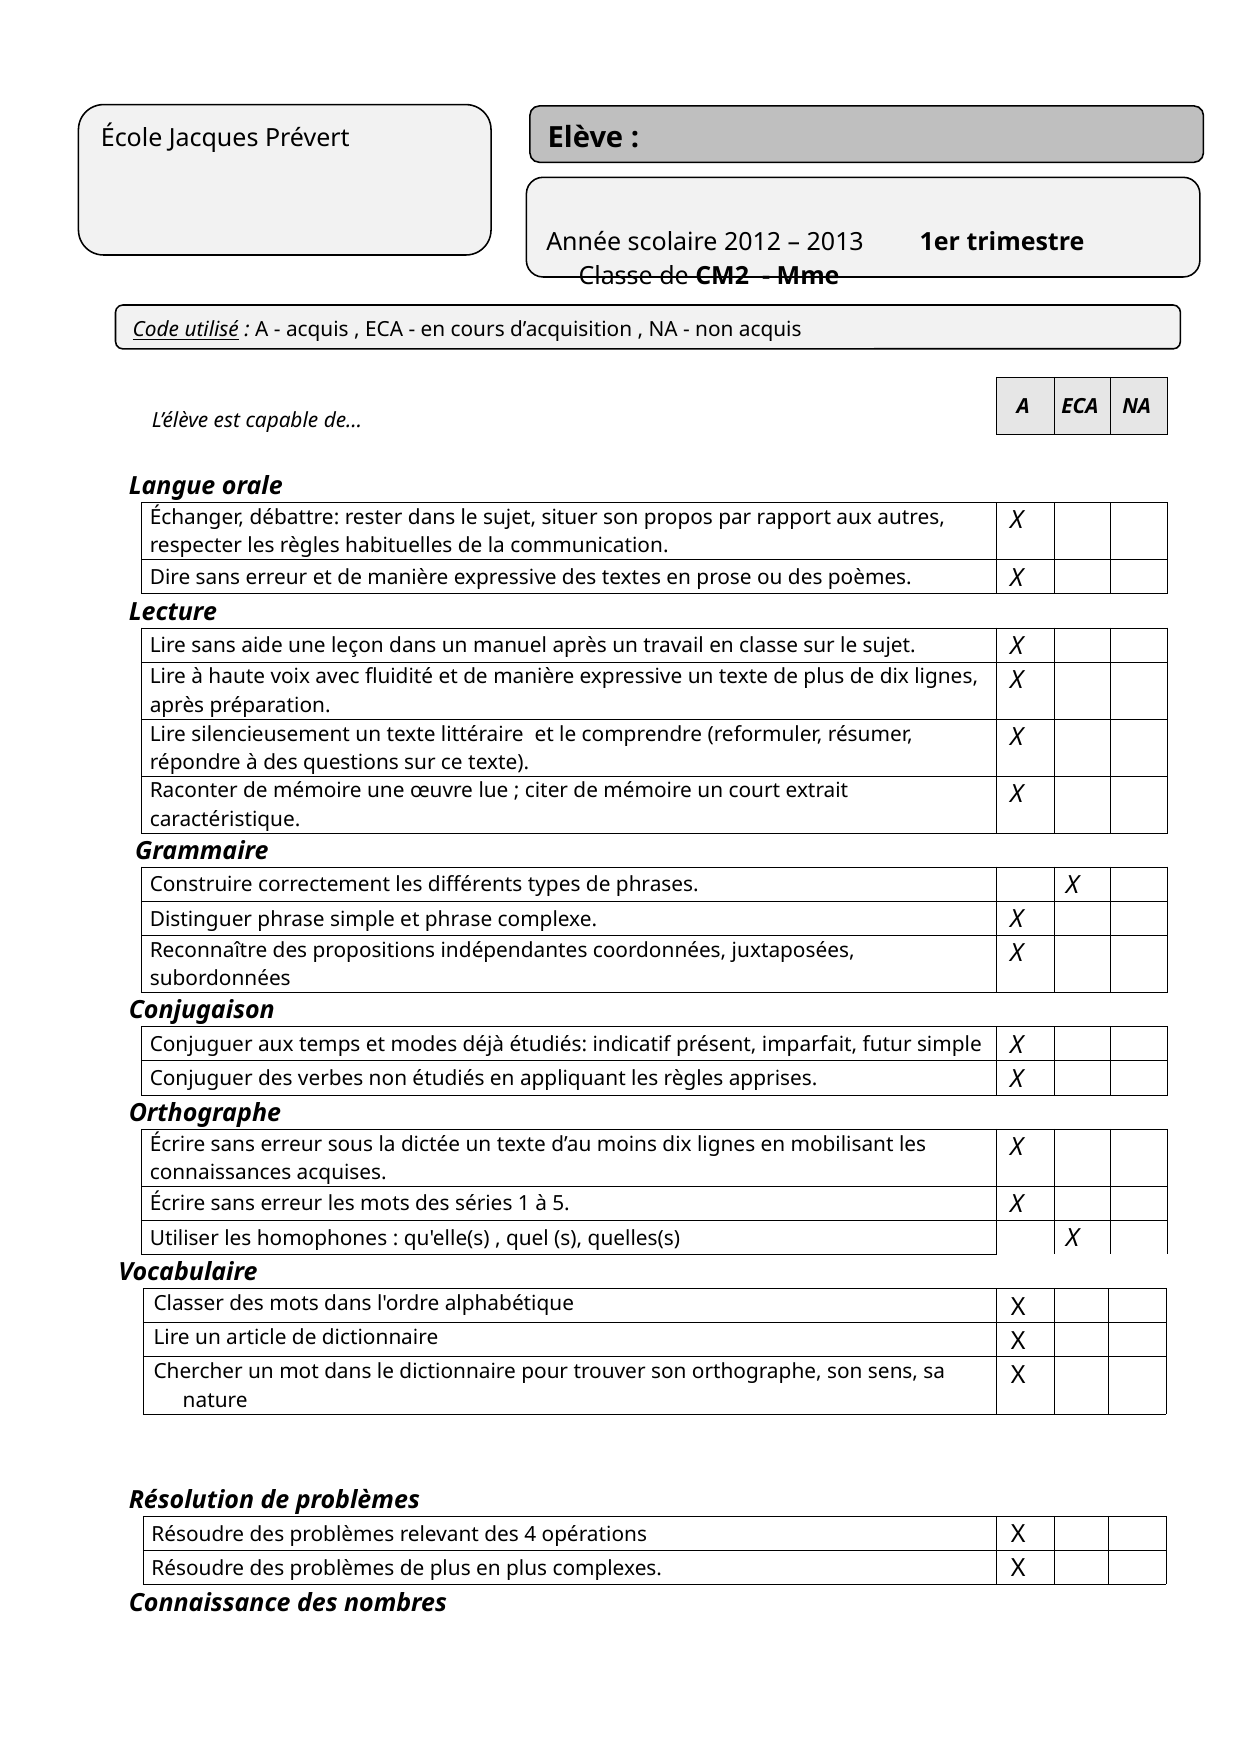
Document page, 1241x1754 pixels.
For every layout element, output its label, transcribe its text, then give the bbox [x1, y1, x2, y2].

table_cell [1055, 936, 1110, 992]
table_cell [1168, 1186, 1177, 1220]
table_cell [996, 435, 1054, 502]
table_header NA [1111, 378, 1167, 434]
table_cell X [997, 902, 1054, 935]
table_cell [118, 1026, 141, 1060]
table_cell [996, 834, 1054, 867]
table_cell [1111, 936, 1167, 992]
table_cell [1111, 1061, 1167, 1094]
table_cell [1055, 777, 1110, 832]
table_cell Conjugaison [118, 992, 996, 1026]
table_cell [118, 1060, 141, 1094]
table_cell [1054, 834, 1110, 867]
table_cell Écrire sans erreur sous la dictée un texte d’au moins dix lignes en mobilisant les connaissances acquises. [142, 1130, 996, 1186]
table_cell [118, 901, 141, 935]
table_cell [1168, 776, 1177, 832]
table_cell [1168, 1095, 1177, 1129]
table_cell X [997, 1061, 1054, 1094]
table_cell [996, 594, 1054, 627]
table_cell Lire silencieusement un texte littéraire et le comprendre (reformuler, résumer, répondre à des questions sur ce texte). [142, 720, 996, 776]
table_cell [1055, 1323, 1108, 1356]
table_cell Lecture [118, 593, 996, 627]
table_cell X [997, 560, 1054, 593]
table_cell [1110, 435, 1167, 502]
table_cell [1111, 1130, 1167, 1186]
table_cell X [997, 1323, 1054, 1356]
table_cell Lire un article de dictionnaire [144, 1323, 996, 1356]
table_header [1168, 377, 1177, 434]
table_cell X [997, 936, 1054, 992]
table_cell [1055, 1061, 1110, 1094]
table_cell [118, 1322, 143, 1356]
table_cell [1168, 1026, 1177, 1060]
table_cell [1054, 435, 1110, 502]
table_cell [1111, 1221, 1167, 1254]
table_cell [1055, 503, 1110, 559]
table_cell Raconter de mémoire une œuvre lue ; citer de mémoire un court extrait caractéristique. [142, 777, 996, 832]
table_cell [1167, 1322, 1179, 1356]
table_cell [1054, 594, 1110, 627]
table_cell Résolution de problèmes [118, 1414, 996, 1516]
table_cell [1111, 560, 1167, 593]
table_cell X [997, 1357, 1054, 1413]
table_cell [1055, 629, 1110, 662]
table_cell [1055, 1187, 1110, 1220]
table_cell [118, 1186, 141, 1220]
table_cell [1055, 1551, 1108, 1584]
table_cell [1168, 901, 1177, 935]
table_cell [996, 993, 1054, 1026]
table_cell Chercher un mot dans le dictionnaire pour trouver son orthographe, son sens, sa nature [144, 1357, 996, 1413]
table_cell [1168, 992, 1177, 1026]
table_cell [997, 868, 1054, 901]
table_header [1055, 1289, 1108, 1322]
table_cell [996, 1585, 1054, 1618]
table_cell [1111, 777, 1167, 832]
table_cell [118, 1550, 143, 1584]
table_cell [1110, 993, 1167, 1026]
table_cell Distinguer phrase simple et phrase complexe. [142, 902, 996, 935]
table_cell [1166, 1414, 1179, 1516]
table_cell [1111, 720, 1167, 776]
table_cell [1109, 1517, 1166, 1550]
table_cell [118, 867, 141, 901]
table_cell Connaissance des nombres [118, 1584, 996, 1618]
table_cell [118, 1356, 143, 1413]
table_header X [997, 1289, 1054, 1322]
table_cell Conjuguer des verbes non étudiés en appliquant les règles apprises. [142, 1061, 996, 1094]
table_cell Dire sans erreur et de manière expressive des textes en prose ou des poèmes. [142, 560, 996, 593]
table_cell X [997, 663, 1054, 718]
table_cell [1109, 1551, 1166, 1584]
table_cell X [997, 1027, 1054, 1060]
table_cell [118, 1129, 141, 1186]
table_cell Échanger, débattre: rester dans le sujet, situer son propos par rapport aux autres, respecter les règles habituelles de la communication. [142, 503, 996, 559]
table_header L’élève est capable de… [141, 377, 996, 434]
table_cell [118, 1516, 143, 1550]
table_cell [1110, 1096, 1167, 1129]
table_cell [1108, 1585, 1166, 1618]
table_cell [1111, 902, 1167, 935]
table_cell [1109, 1357, 1166, 1413]
table_cell [1167, 1516, 1179, 1550]
table_cell [1054, 993, 1110, 1026]
table_cell [1166, 1584, 1179, 1618]
table_cell [1055, 560, 1110, 593]
table_cell [118, 628, 141, 662]
table_cell [1168, 502, 1177, 559]
table_cell [1168, 867, 1177, 901]
table_cell [118, 502, 141, 559]
table_cell [1168, 559, 1177, 593]
table_cell [1168, 593, 1177, 627]
table_cell [1054, 1096, 1110, 1129]
table_cell [118, 776, 141, 832]
table_cell [1108, 1415, 1166, 1516]
table_cell [996, 1096, 1054, 1129]
table_cell [1111, 663, 1167, 718]
table_cell X [997, 1551, 1054, 1584]
table_cell [118, 559, 141, 593]
table_header ECA [1055, 378, 1110, 434]
table_cell [1055, 1357, 1108, 1413]
table_cell X [997, 720, 1054, 776]
table_cell [1055, 902, 1110, 935]
table_cell [1109, 1323, 1166, 1356]
table_cell [1167, 1550, 1179, 1584]
table_cell [1168, 935, 1177, 992]
table_cell [997, 1221, 1054, 1254]
table_header Classer des mots dans l'ordre alphabétique [144, 1289, 996, 1322]
table_cell Écrire sans erreur les mots des séries 1 à 5. [142, 1187, 996, 1220]
table_header A [997, 378, 1054, 434]
table_cell [118, 1220, 141, 1254]
text Vocabulaire [118, 1254, 1122, 1288]
table_cell Lire à haute voix avec fluidité et de manière expressive un texte de plus de dix lignes, après préparation. [142, 663, 996, 718]
table_cell Construire correctement les différents types de phrases. [142, 868, 996, 901]
table_cell [1055, 720, 1110, 776]
table_cell [1168, 662, 1177, 718]
table_cell [1168, 833, 1177, 867]
table_cell Lire sans aide une leçon dans un manuel après un travail en classe sur le sujet. [142, 629, 996, 662]
table_cell [1167, 1356, 1179, 1413]
table_header [1109, 1289, 1166, 1322]
table_cell [1168, 628, 1177, 662]
table_cell X [1055, 868, 1110, 901]
table_cell [1168, 1129, 1177, 1186]
table_cell [1111, 1187, 1167, 1220]
table_cell Conjuguer aux temps et modes déjà étudiés: indicatif présent, imparfait, futur simple [142, 1027, 996, 1060]
table_header [1167, 1288, 1179, 1322]
table_cell [1110, 594, 1167, 627]
table_cell [1055, 1517, 1108, 1550]
table_cell X [997, 503, 1054, 559]
table_cell [1111, 868, 1167, 901]
table_cell [1055, 1027, 1110, 1060]
table_cell X [997, 629, 1054, 662]
table_header [118, 377, 141, 434]
table_cell [118, 662, 141, 718]
table_cell [1168, 719, 1177, 776]
table_cell [1055, 1130, 1110, 1186]
table_cell Grammaire [118, 833, 996, 867]
table_cell [118, 935, 141, 992]
table_header [118, 1288, 143, 1322]
table_cell Résoudre des problèmes relevant des 4 opérations [144, 1517, 996, 1550]
table_cell X [997, 1187, 1054, 1220]
table_cell X [1055, 1221, 1110, 1254]
table_cell [1168, 1060, 1177, 1094]
table_cell Orthographe [118, 1095, 996, 1129]
table_cell [1168, 434, 1177, 502]
table_cell [1168, 1220, 1177, 1254]
table_cell [1110, 834, 1167, 867]
table_cell Reconnaître des propositions indépendantes coordonnées, juxtaposées, subordonnées [142, 936, 996, 992]
table_cell Résoudre des problèmes de plus en plus complexes. [144, 1551, 996, 1584]
table_cell [996, 1415, 1054, 1516]
table_cell [118, 719, 141, 776]
table_cell [1111, 503, 1167, 559]
table_cell [1054, 1585, 1108, 1618]
table_cell [1054, 1415, 1108, 1516]
table_cell Langue orale [118, 434, 996, 502]
table_cell X [997, 1130, 1054, 1186]
table_cell [1111, 1027, 1167, 1060]
table_cell X [997, 777, 1054, 832]
table_cell [1055, 663, 1110, 718]
table_cell Utiliser les homophones : qu'elle(s) , quel (s), quelles(s) [142, 1221, 996, 1254]
table_cell X [997, 1517, 1054, 1550]
table_cell [1111, 629, 1167, 662]
